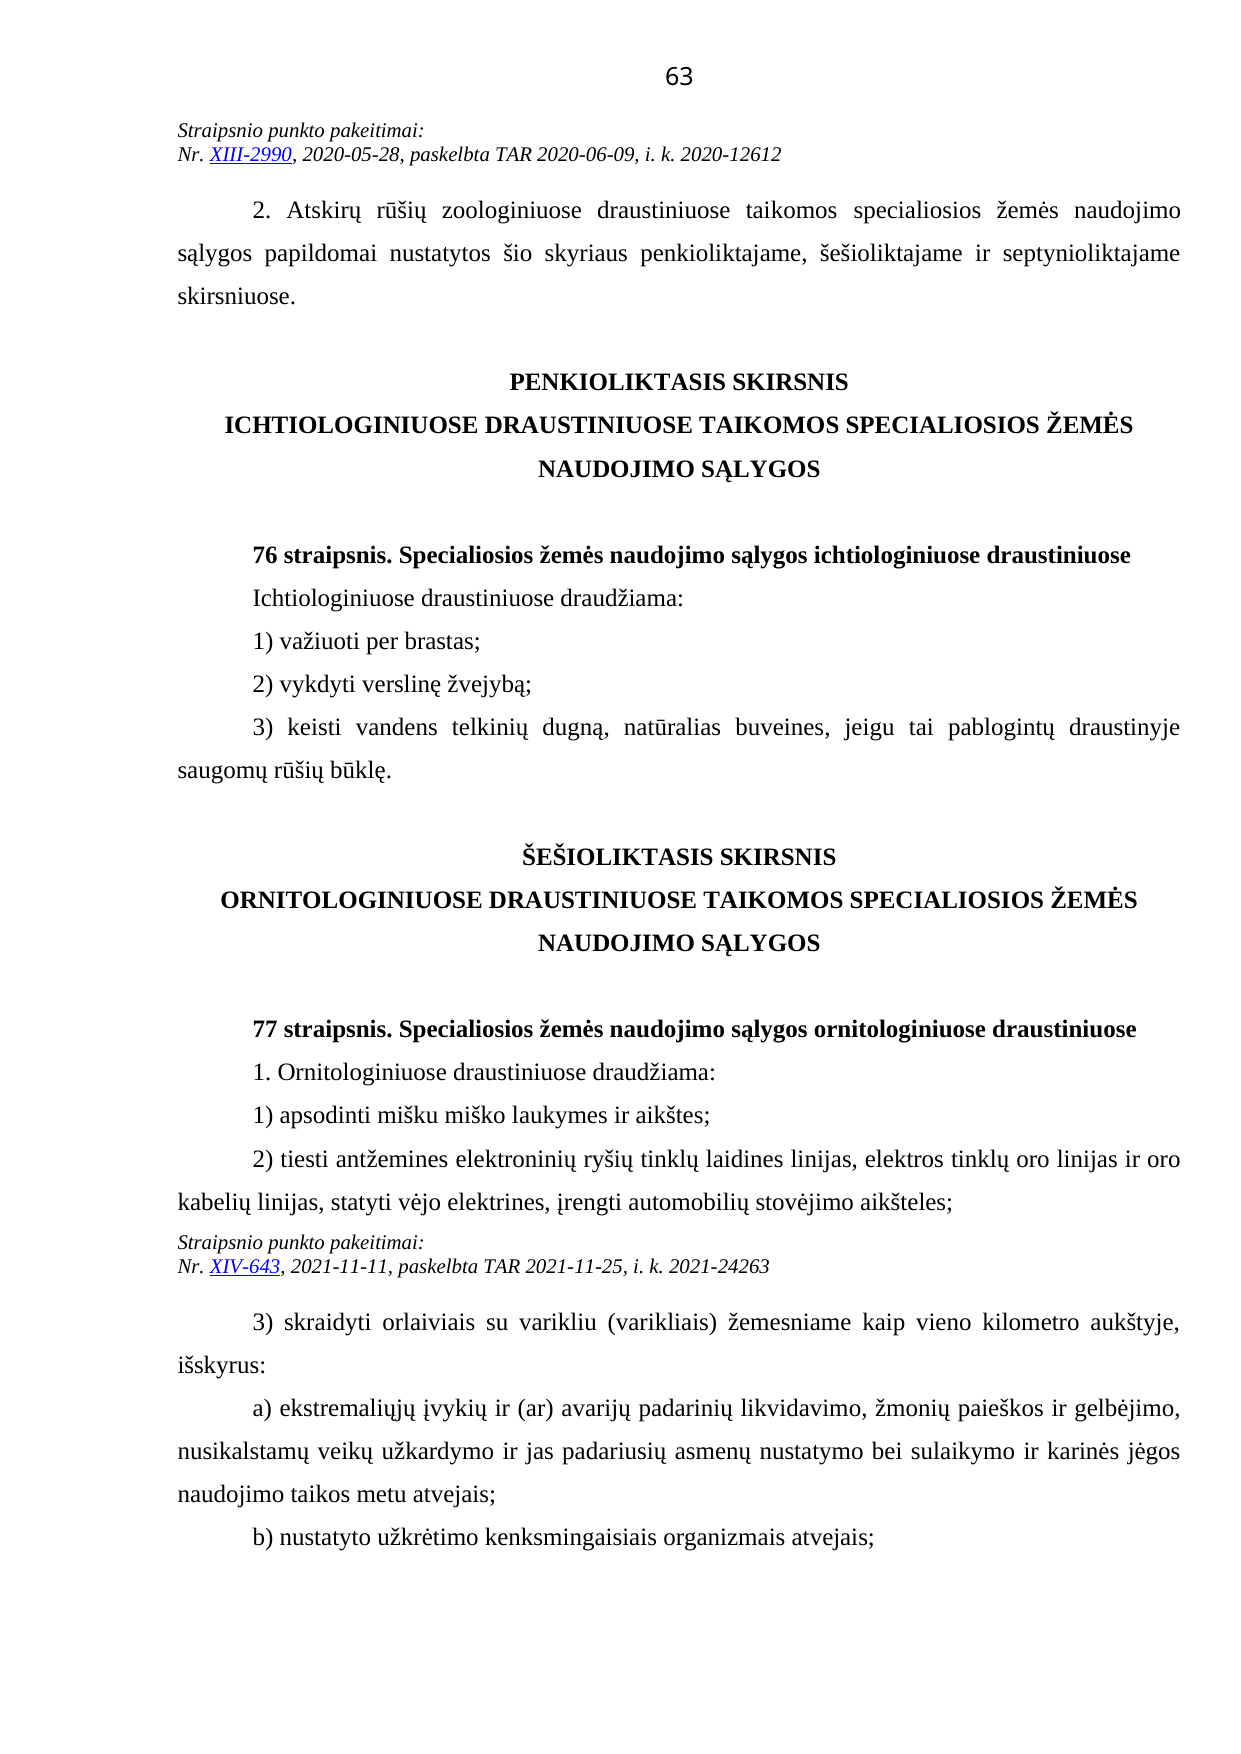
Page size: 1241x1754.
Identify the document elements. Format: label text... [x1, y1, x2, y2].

text 2) vykdyti verslinę žvejybą; [177, 669, 1181, 698]
text ŠEŠIOLIKTASIS SKIRSNIS [177, 842, 1181, 871]
text ORNITOLOGINIUOSE DRAUSTINIUOSE TAIKOMOS SPECIALIOSIOS ŽEMĖS NAUDOJIMO SĄLYGOS [177, 885, 1181, 957]
text Ichtiologiniuose draustiniuose draudžiama: [177, 583, 1181, 612]
text Straipsnio punkto pakeitimai: [177, 1230, 1181, 1254]
text 1) apsodinti mišku miško laukymes ir aikštes; [177, 1101, 1181, 1129]
text Nr. XIII-2990, 2020-05-28, paskelbta TAR 2020-06-09, i. k. 2020-12612 [177, 142, 1181, 166]
text 3) keisti vandens telkinių dugną, natūralias buveines, jeigu tai pablogintų draustinyje saugomų rūšių būklę. [177, 712, 1181, 784]
text b) nustatyto užkrėtimo kenksmingaisiais organizmais atvejais; [177, 1522, 1181, 1551]
text 2) tiesti antžemines elektroninių ryšių tinklų laidines linijas, elektros tinklų oro linijas ir oro kabelių linijas, statyti vėjo elektrines, įrengti automobilių stovėjimo aikšteles; [177, 1144, 1181, 1216]
text 1) važiuoti per brastas; [177, 626, 1181, 655]
text Nr. XIV-643, 2021-11-11, paskelbta TAR 2021-11-25, i. k. 2021-24263 [177, 1254, 1181, 1278]
text PENKIOLIKTASIS SKIRSNIS [177, 367, 1181, 396]
text a) ekstremaliųjų įvykių ir (ar) avarijų padarinių likvidavimo, žmonių paieškos ir gelbėjimo, nusikalstamų veikų užkardymo ir jas padariusių asmenų nustatymo bei sulaikymo ir karinės jėgos naudojimo taikos metu atvejais; [177, 1393, 1181, 1508]
text 2. Atskirų rūšių zoologiniuose draustiniuose taikomos specialiosios žemės naudojimo sąlygos papildomai nustatytos šio skyriaus penkioliktajame, šešioliktajame ir septynioliktajame skirsniuose. [177, 195, 1181, 310]
text 76 straipsnis. Specialiosios žemės naudojimo sąlygos ichtiologiniuose draustiniuose [177, 540, 1181, 569]
text 1. Ornitologiniuose draustiniuose draudžiama: [177, 1057, 1181, 1086]
text Straipsnio punkto pakeitimai: [177, 118, 1181, 142]
text 3) skraidyti orlaiviais su varikliu (varikliais) žemesniame kaip vieno kilometro aukštyje, išskyrus: [177, 1307, 1181, 1379]
text 77 straipsnis. Specialiosios žemės naudojimo sąlygos ornitologiniuose draustiniuose [177, 1014, 1181, 1043]
text ICHTIOLOGINIUOSE DRAUSTINIUOSE TAIKOMOS SPECIALIOSIOS ŽEMĖS NAUDOJIMO SĄLYGOS [177, 411, 1181, 482]
